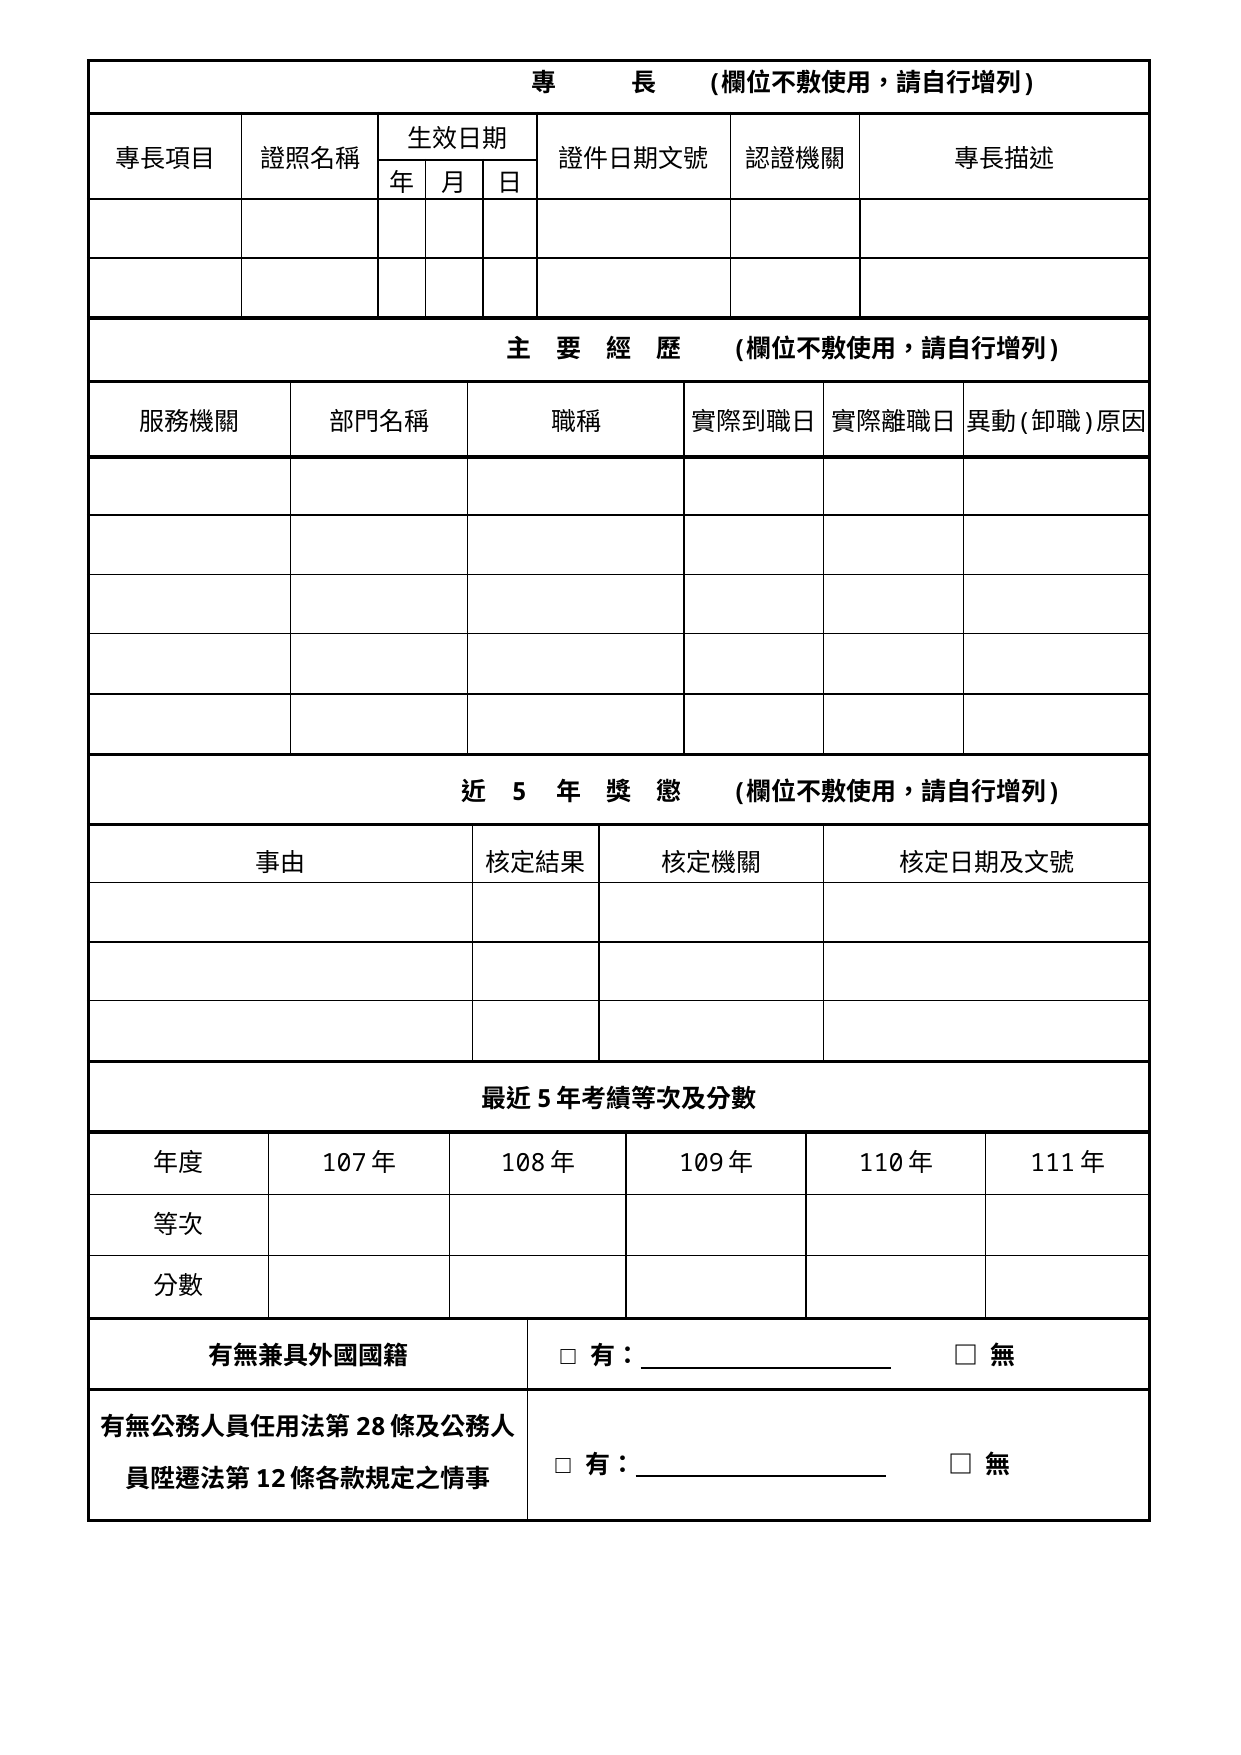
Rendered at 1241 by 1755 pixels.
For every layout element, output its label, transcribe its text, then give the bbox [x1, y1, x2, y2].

table_cell [269, 1256, 449, 1317]
table_cell [824, 943, 1148, 1000]
table_cell 異動(卸職)原因 [964, 383, 1148, 455]
table_cell [824, 695, 963, 752]
table_cell 年 [379, 161, 425, 198]
table_cell [242, 259, 377, 316]
table_cell 專長描述 [860, 115, 1148, 198]
table_cell [90, 516, 290, 573]
table_cell 108年 [450, 1134, 625, 1194]
table_cell □ 有： □ 無 [528, 1391, 1148, 1518]
table_cell [807, 1256, 985, 1317]
table_cell 年度 [90, 1134, 268, 1194]
table_cell 服務機關 [90, 383, 290, 455]
table_cell [538, 259, 730, 316]
table_cell [861, 259, 1148, 316]
table_cell [473, 883, 598, 941]
table_cell [90, 459, 290, 514]
table_cell [824, 516, 963, 573]
table_cell [964, 516, 1148, 573]
table_cell [627, 1195, 805, 1255]
table_cell [90, 943, 472, 1000]
table_cell [986, 1256, 1148, 1317]
table_cell 核定結果 [473, 826, 598, 882]
table_cell [90, 1001, 472, 1059]
table_cell [538, 200, 730, 257]
table_cell [291, 575, 467, 632]
table_cell [600, 1001, 823, 1059]
table_cell 日 [484, 161, 536, 198]
table_cell [824, 1001, 1148, 1059]
table_cell [90, 200, 241, 257]
table_cell 證照名稱 [242, 115, 377, 198]
table_cell [450, 1256, 625, 1317]
table_cell [685, 695, 823, 752]
table_cell [964, 575, 1148, 632]
table_cell [484, 200, 536, 257]
table_cell 主 要 經 歷 (欄位不敷使用，請自行增列) [90, 320, 1148, 380]
table_cell [90, 575, 290, 632]
table_cell [468, 695, 683, 752]
table_cell [269, 1195, 449, 1255]
table_cell [291, 459, 467, 514]
table_cell 107年 [269, 1134, 449, 1194]
table_cell [627, 1256, 805, 1317]
table_cell 分數 [90, 1256, 268, 1317]
table_cell [484, 259, 536, 316]
table_cell 專 長 (欄位不敷使用，請自行增列) [90, 62, 1148, 112]
table_cell [90, 883, 472, 941]
table_cell 部門名稱 [291, 383, 467, 455]
table_cell [473, 1001, 598, 1059]
table_cell 111年 [986, 1134, 1148, 1194]
table_cell □ 有： □ 無 [528, 1320, 1148, 1388]
table_cell [90, 259, 241, 316]
table_cell [861, 200, 1148, 257]
table_cell [426, 200, 482, 257]
table_cell 核定日期及文號 [824, 826, 1148, 882]
table_cell [468, 634, 683, 693]
table_cell [824, 575, 963, 632]
table_cell 110年 [807, 1134, 985, 1194]
table_cell [468, 459, 683, 514]
table_cell [731, 259, 859, 316]
table_cell [824, 634, 963, 693]
table_cell 實際到職日 [685, 383, 823, 455]
table_cell 近 5 年 獎 懲 (欄位不敷使用，請自行增列) [90, 756, 1148, 823]
table_cell [685, 459, 823, 514]
table_cell [291, 516, 467, 573]
table_cell 專長項目 [90, 115, 241, 198]
table_cell [291, 634, 467, 693]
table_cell [473, 943, 598, 1000]
table_cell [964, 695, 1148, 752]
table_cell [90, 634, 290, 693]
table_cell [986, 1195, 1148, 1255]
table_cell [242, 200, 377, 257]
table_cell [964, 459, 1148, 514]
table_cell [685, 634, 823, 693]
table_cell [450, 1195, 625, 1255]
table_cell 109年 [627, 1134, 805, 1194]
table_cell 實際離職日 [824, 383, 963, 455]
table_cell 有無兼具外國國籍 [90, 1320, 527, 1388]
table_cell [685, 575, 823, 632]
table_cell [426, 259, 482, 316]
table_cell 職稱 [468, 383, 683, 455]
table_cell 事由 [90, 826, 472, 882]
table_cell 核定機關 [600, 826, 823, 882]
table_cell [468, 516, 683, 573]
table_cell [379, 259, 425, 316]
table_cell [685, 516, 823, 573]
table_cell [964, 634, 1148, 693]
table_cell [824, 883, 1148, 941]
table_cell 證件日期文號 [538, 115, 730, 198]
table_cell 月 [426, 161, 482, 198]
table_cell [379, 200, 425, 257]
table_cell [90, 695, 290, 752]
table_cell 認證機關 [731, 115, 859, 198]
table_cell 生效日期 [379, 115, 536, 159]
table_cell 有無公務人員任用法第28條及公務人員陞遷法第12條各款規定之情事 [90, 1391, 527, 1518]
table_cell [731, 200, 859, 257]
table_cell [600, 943, 823, 1000]
table_cell 等次 [90, 1195, 268, 1255]
table_cell [600, 883, 823, 941]
table_cell 最近5年考績等次及分數 [90, 1063, 1148, 1130]
table_cell [807, 1195, 985, 1255]
table_cell [468, 575, 683, 632]
table_cell [291, 695, 467, 752]
table_cell [824, 459, 963, 514]
